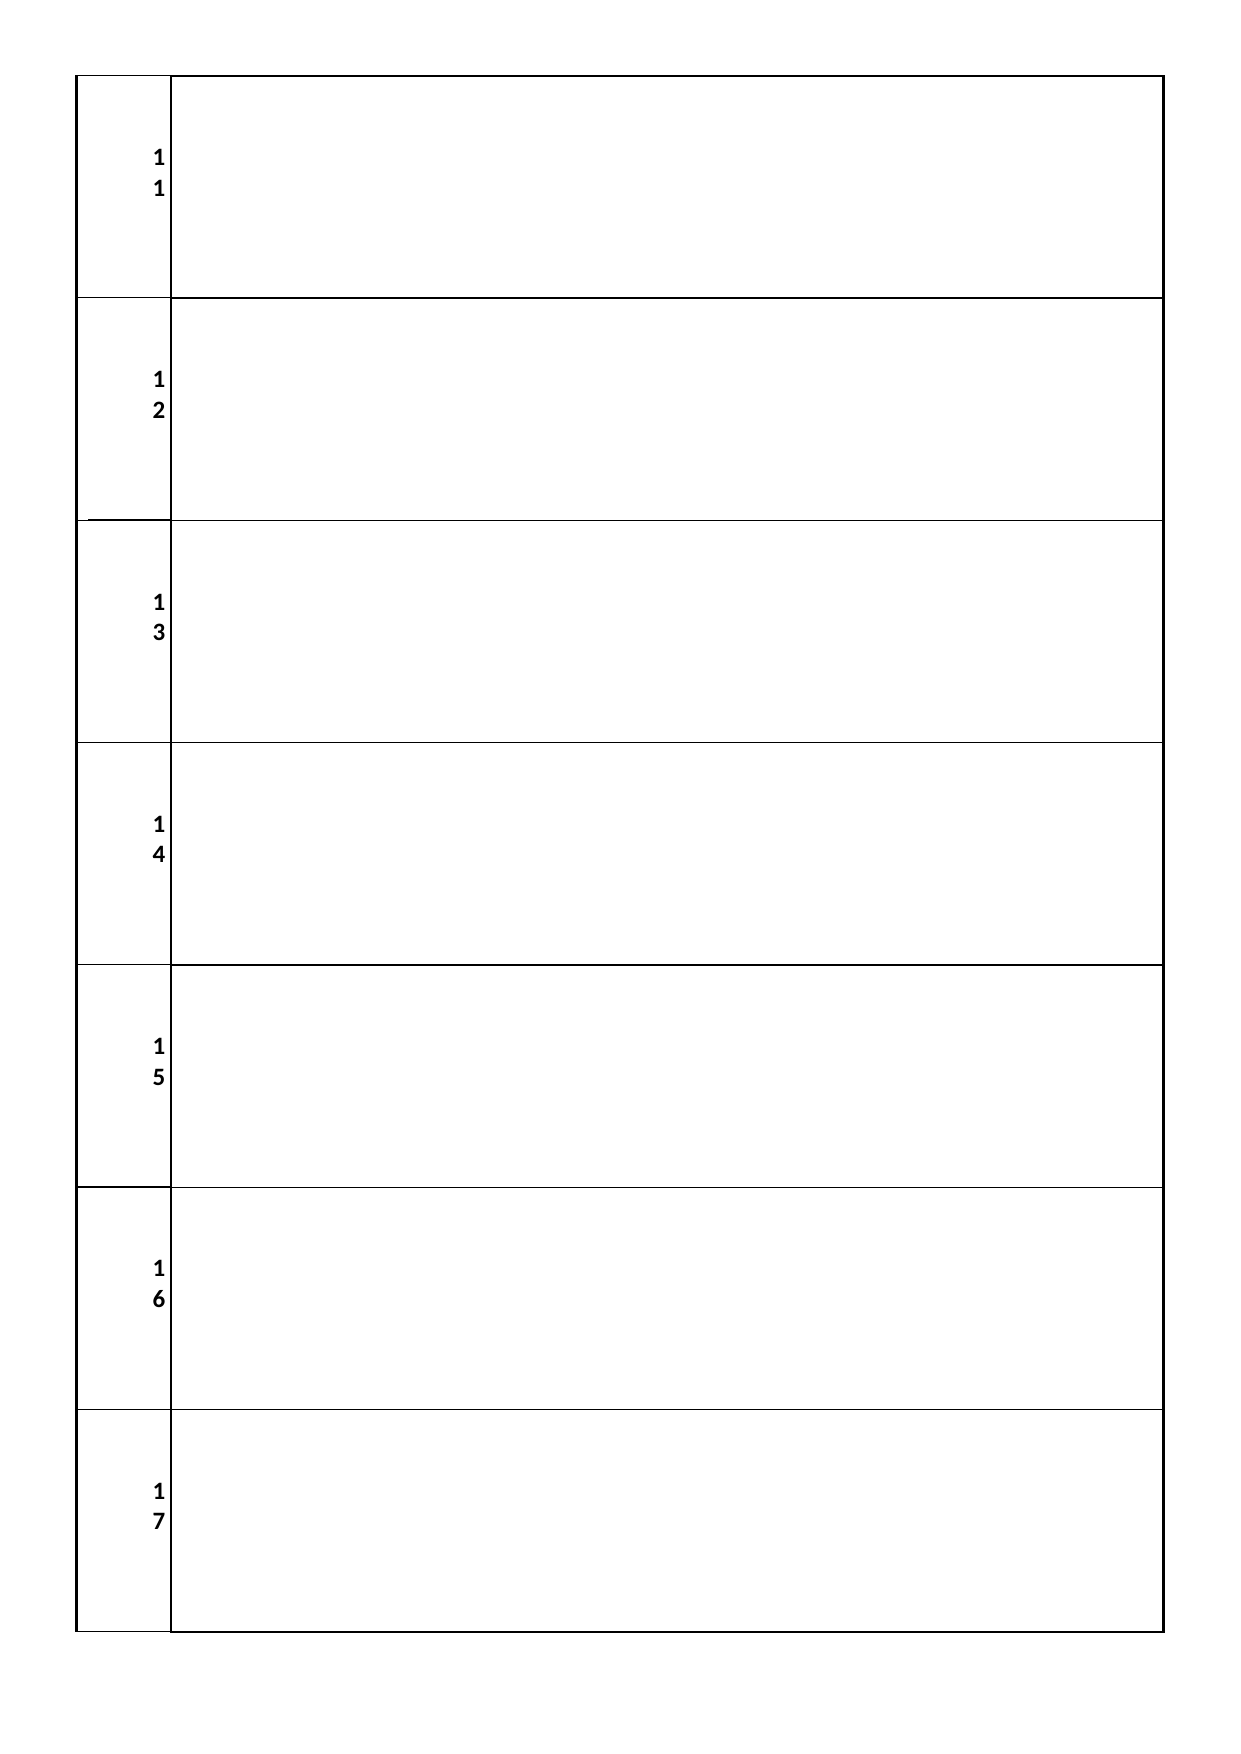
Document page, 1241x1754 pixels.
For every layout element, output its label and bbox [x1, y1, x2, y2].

table_cell [172, 1188, 1162, 1409]
table_cell [78, 76, 170, 297]
table_cell [172, 77, 1162, 297]
table_cell [172, 743, 1162, 964]
table_cell [78, 521, 170, 742]
table_cell [78, 298, 170, 519]
table_cell [78, 1188, 170, 1409]
table_cell [78, 1410, 170, 1631]
table_cell [78, 965, 170, 1186]
table_cell [172, 521, 1162, 742]
table_cell [172, 299, 1162, 519]
table_cell [172, 1410, 1162, 1631]
table_cell [172, 966, 1162, 1186]
table_cell [78, 743, 170, 964]
